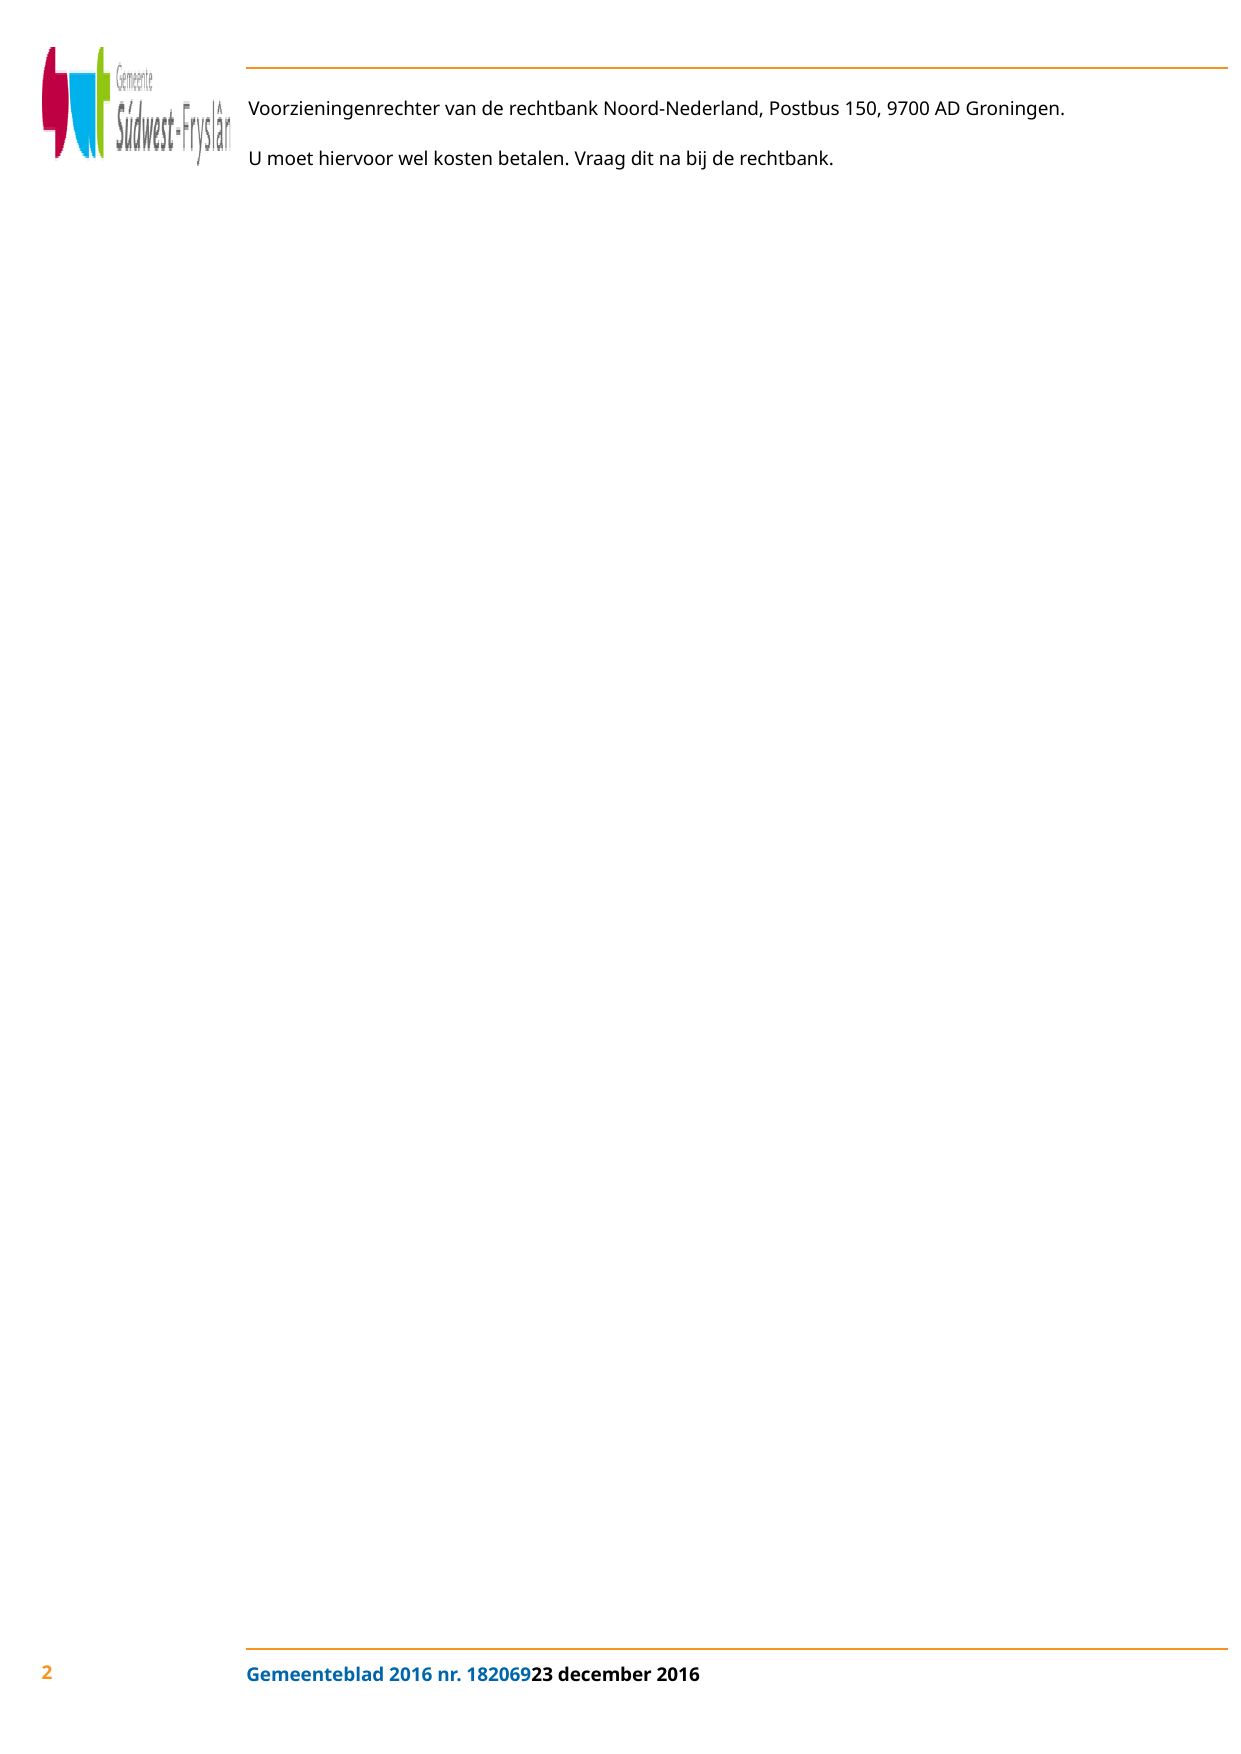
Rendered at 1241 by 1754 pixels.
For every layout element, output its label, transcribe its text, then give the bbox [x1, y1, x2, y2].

text U moet hiervoor wel kosten betalen. Vraag dit na bij de rechtbank. [248, 145, 1152, 171]
picture [41, 47, 231, 172]
text Voorzieningenrechter van de rechtbank Noord-Nederland, Postbus 150, 9700 AD Groningen. [248, 95, 1152, 121]
